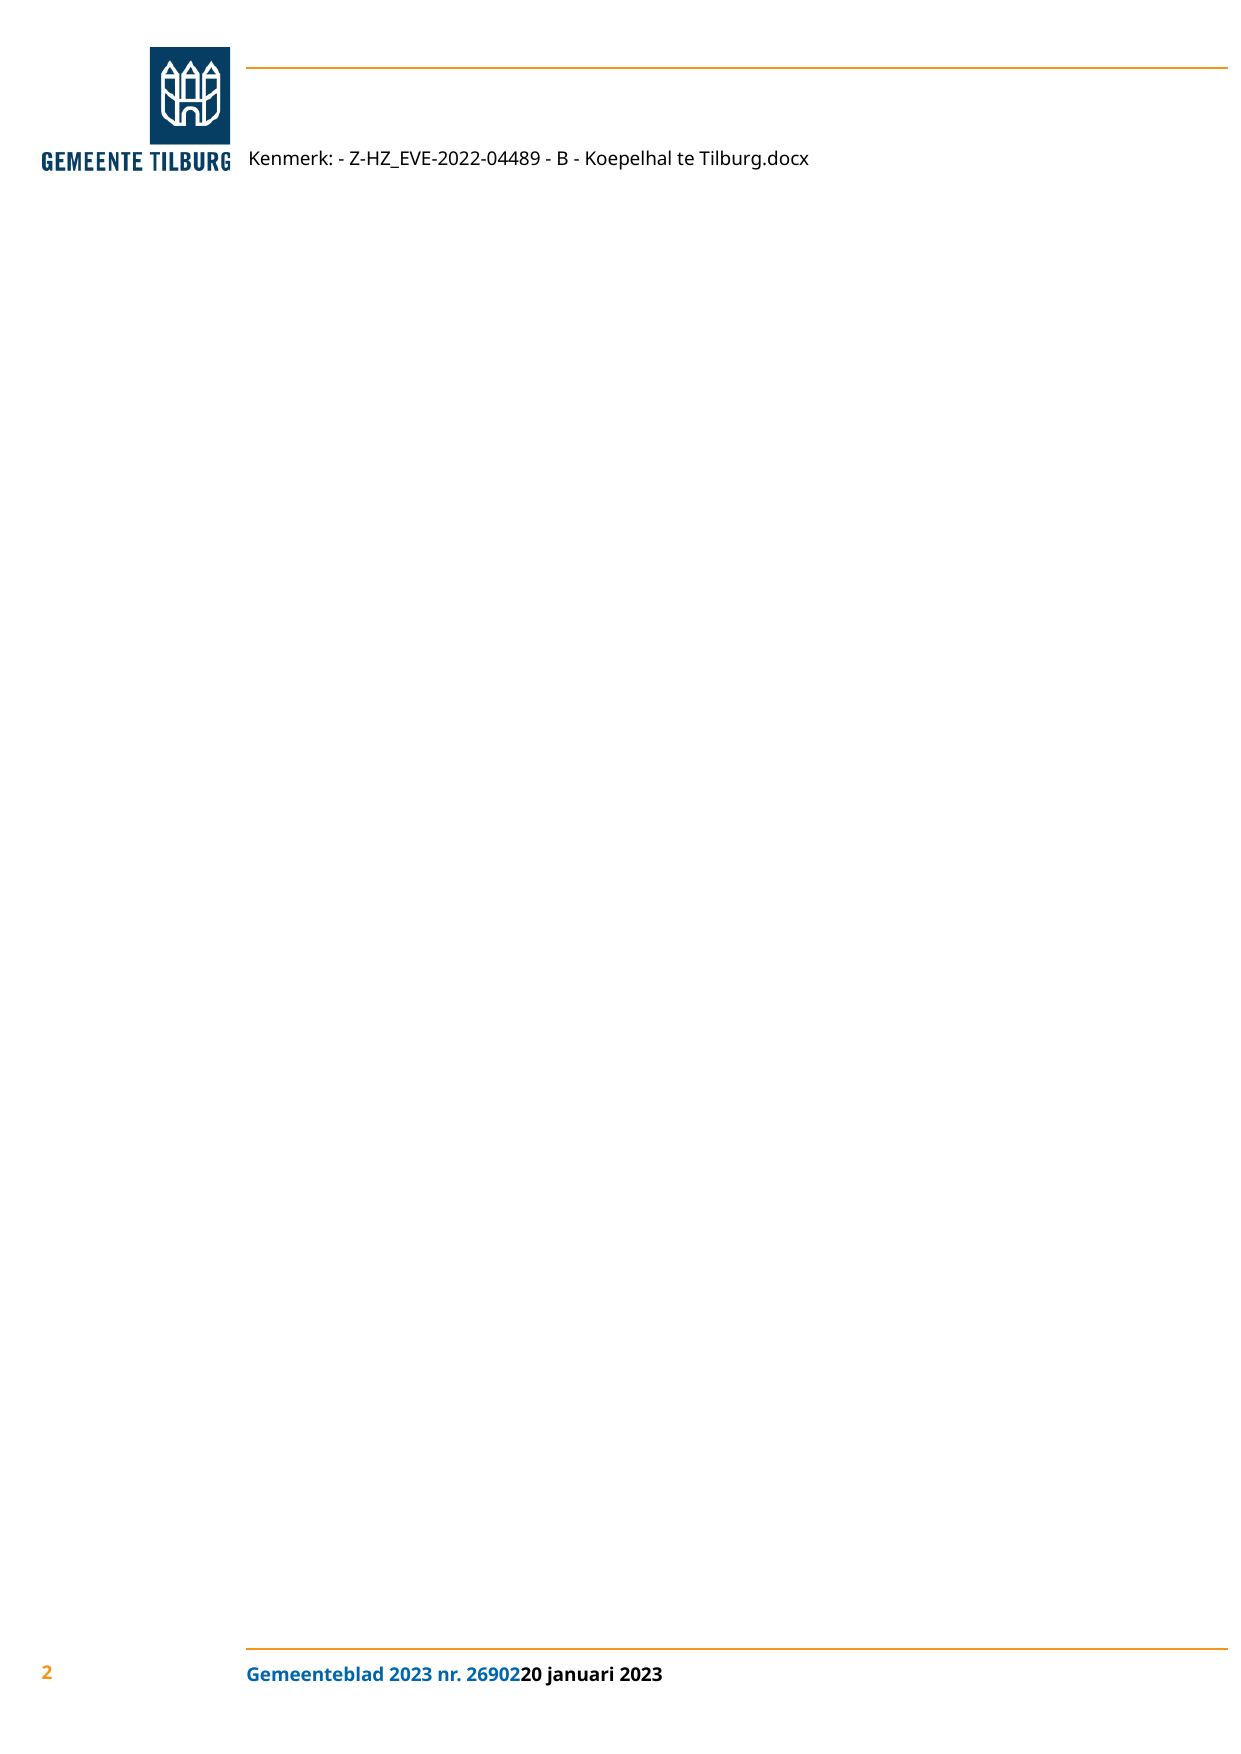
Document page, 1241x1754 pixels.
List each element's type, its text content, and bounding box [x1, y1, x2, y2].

picture [41, 47, 231, 172]
text Kenmerk: - Z-HZ_EVE-2022-04489 - B - Koepelhal te Tilburg.docx [248, 145, 1152, 171]
